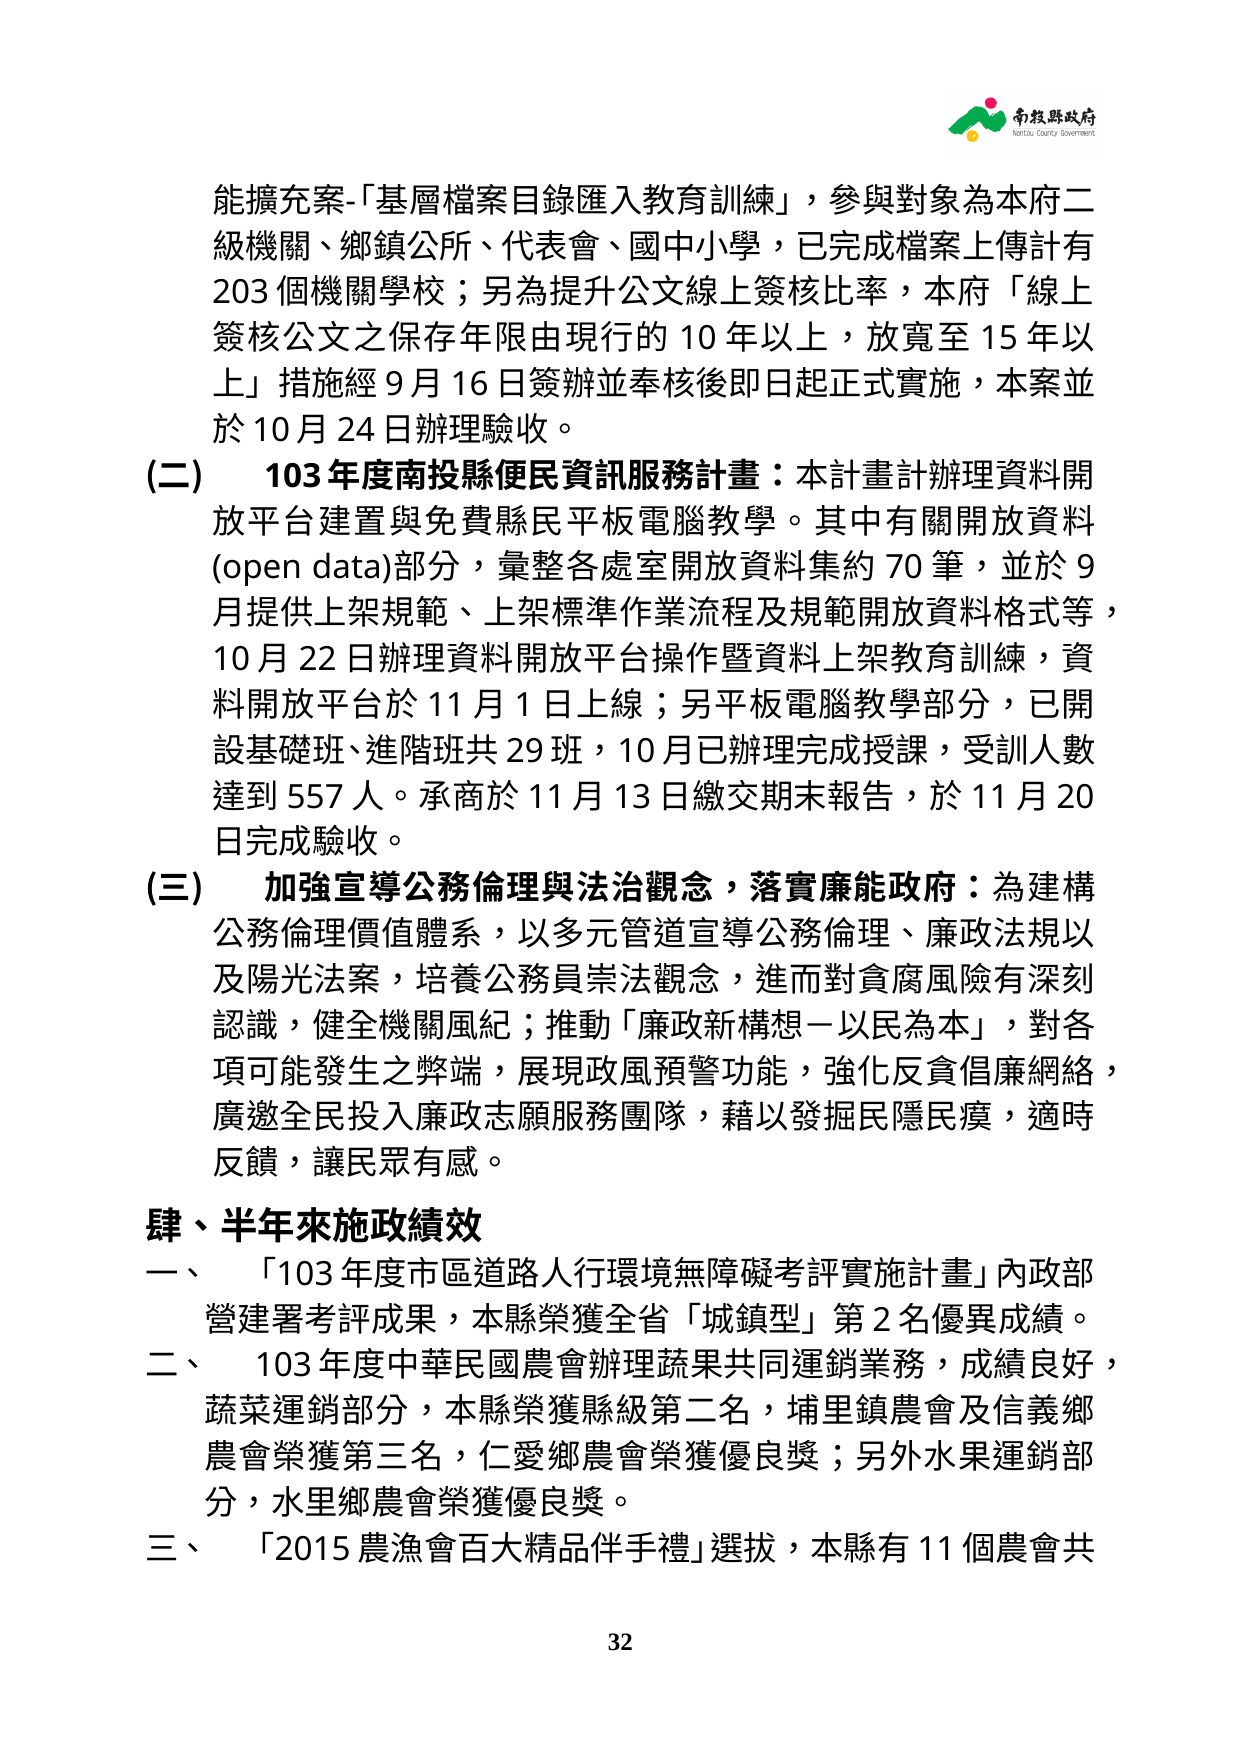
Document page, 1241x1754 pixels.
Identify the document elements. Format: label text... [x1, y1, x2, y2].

list 「2015農漁會百大精品伴手禮」選拔，本縣有11個農會共 [145, 1523, 1095, 1569]
list 能擴充案-「基層檔案目錄匯入教育訓練」，參與對象為本府二級機關、鄉鎮公所、代表會、國中小學，已完成檔案上傳計有203個機關學校；另為提升公文線上簽核比率，本府「線上簽核公文之保存年限由現行的10年以上，放寬至15年以上」措施經9月16日簽辦並奉核後即日起正式實施，本案並於10月24日辦理驗收。 [145, 176, 1095, 451]
picture [942, 88, 1105, 158]
list 103年度南投縣便民資訊服務計畫：本計畫計辦理資料開放平台建置與免費縣民平板電腦教學。其中有關開放資料(open data)部分，彙整各處室開放資料集約70筆，並於9月提供上架規範、上架標準作業流程及規範開放資料格式等，10月22日辦理資料開放平台操作暨資料上架教育訓練，資料開放平台於11月1日上線；另平板電腦教學部分，已開設基礎班、進階班共29班，10月已辦理完成授課，受訓人數達到557人。承商於11月13日繳交期末報告，於11月20日完成驗收。 [145, 451, 1095, 863]
list 「103年度市區道路人行環境無障礙考評實施計畫」內政部營建署考評成果，本縣榮獲全省「城鎮型」第2名優異成績。 [145, 1248, 1095, 1340]
list 103年度中華民國農會辦理蔬果共同運銷業務，成績良好，蔬菜運銷部分，本縣榮獲縣級第二名，埔里鎮農會及信義鄉農會榮獲第三名，仁愛鄉農會榮獲優良獎；另外水果運銷部分，水里鄉農會榮獲優良獎。 [145, 1340, 1095, 1523]
list 加強宣導公務倫理與法治觀念，落實廉能政府：為建構公務倫理價值體系，以多元管道宣導公務倫理、廉政法規以及陽光法案，培養公務員崇法觀念，進而對貪腐風險有深刻認識，健全機關風紀；推動「廉政新構想－以民為本」，對各項可能發生之弊端，展現政風預警功能，強化反貪倡廉網絡，廣邀全民投入廉政志願服務團隊，藉以發掘民隱民瘼，適時反饋，讓民眾有感。 [145, 863, 1095, 1184]
text 肆、半年來施政績效 [145, 1203, 1095, 1248]
